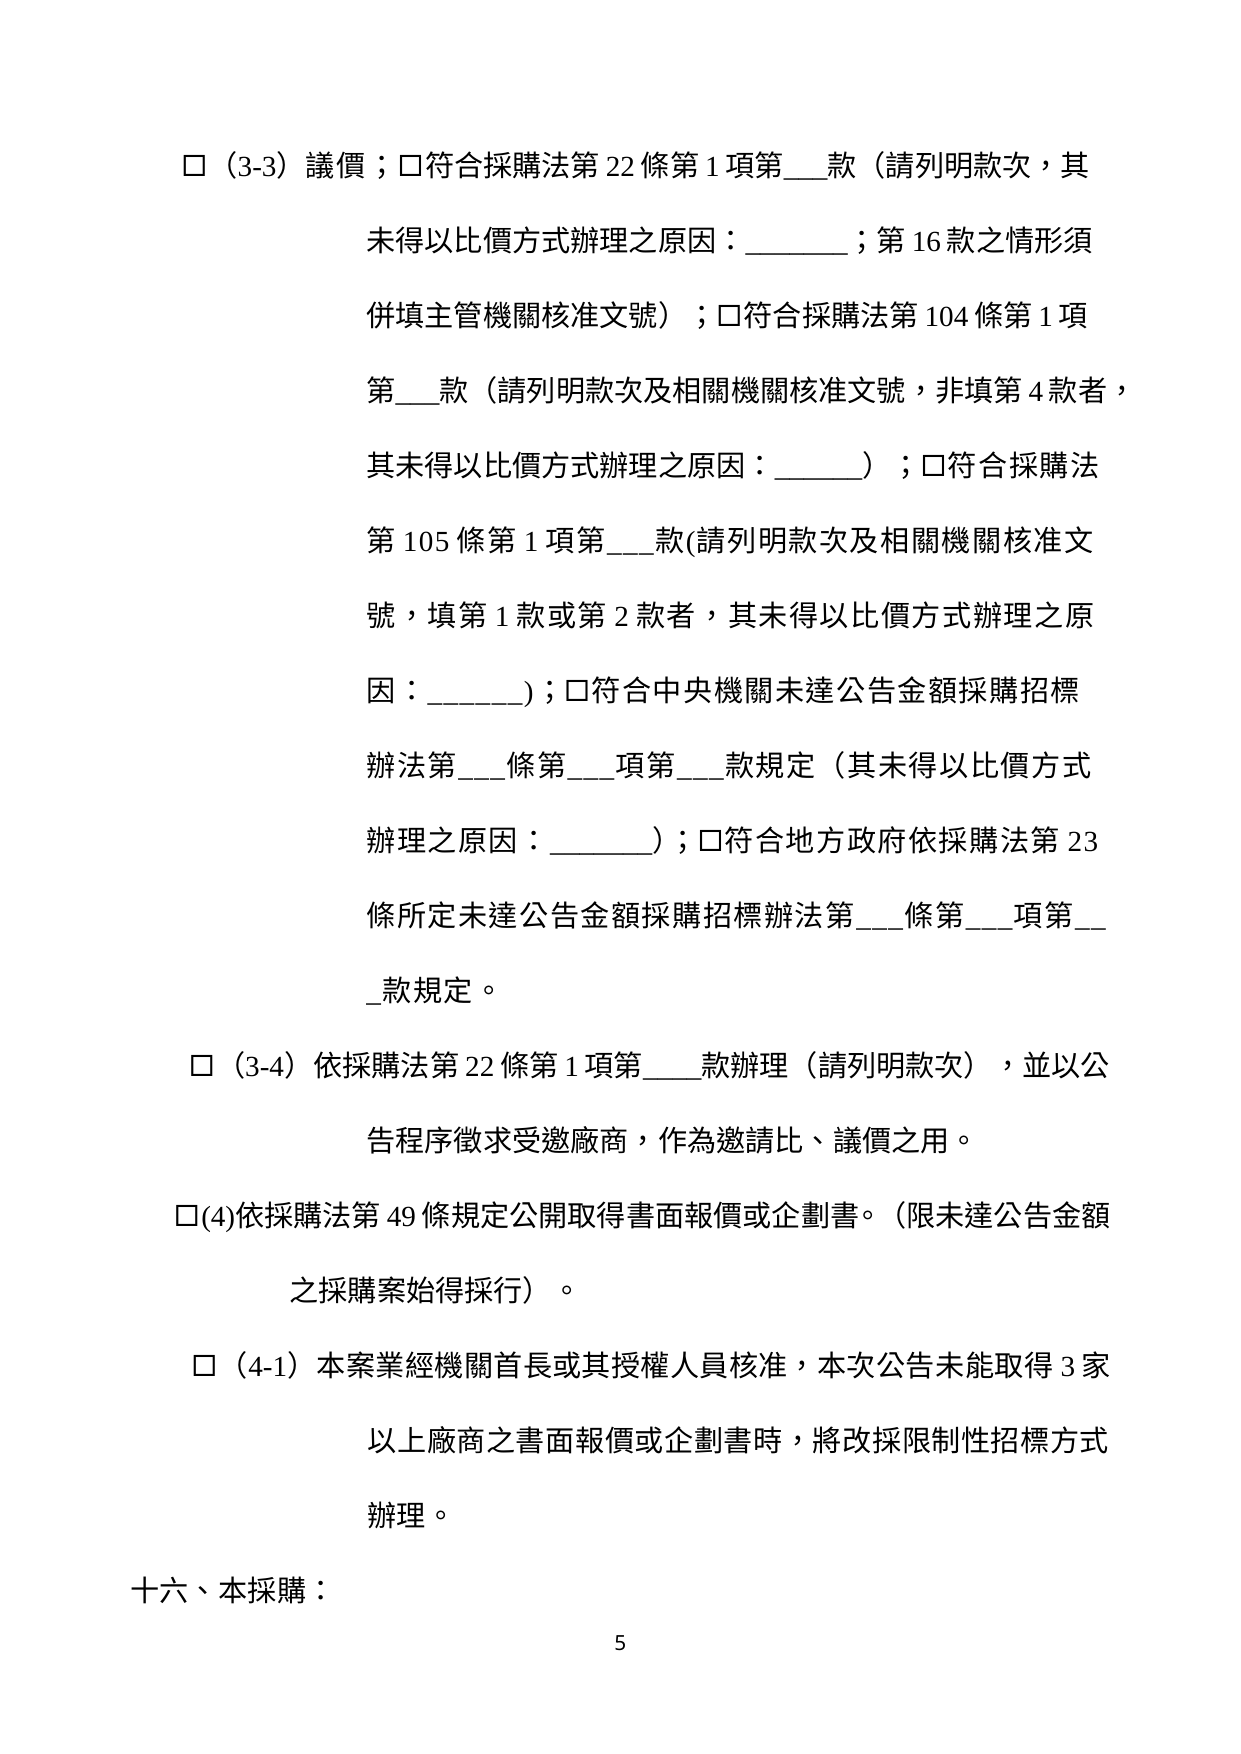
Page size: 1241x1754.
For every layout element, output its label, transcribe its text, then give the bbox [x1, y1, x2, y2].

list 本採購： [130, 1551, 1110, 1626]
text （3-3）議價；符合採購法第22條第1項第___款（請列明款次，其未得以比價方式辦理之原因：_______；第16款之情形須併填主管機關核准文號）；符合採購法第104條第1項第___款（請列明款次及相關機關核准文號，非填第4款者，其未得以比價方式辦理之原因：______）；符合採購法第105條第1項第___款(請列明款次及相關機關核准文號，填第1款或第2款者，其未得以比價方式辦理之原因：______)；符合中央機關未達公告金額採購招標辦法第___條第___項第___款規定（其未得以比價方式辦理之原因：_______）；符合地方政府依採購法第23條所定未達公告金額採購招標辦法第___條第___項第___款規定。 [130, 126, 1110, 1026]
text (4)依採購法第49條規定公開取得書面報價或企劃書。（限未達公告金額之採購案始得採行）。 [130, 1176, 1110, 1326]
text （4-1）本案業經機關首長或其授權人員核准，本次公告未能取得3家以上廠商之書面報價或企劃書時，將改採限制性招標方式辦理。 [130, 1326, 1110, 1551]
text （3-4）依採購法第22條第1項第____款辦理（請列明款次），並以公告程序徵求受邀廠商，作為邀請比、議價之用。 [130, 1026, 1110, 1176]
